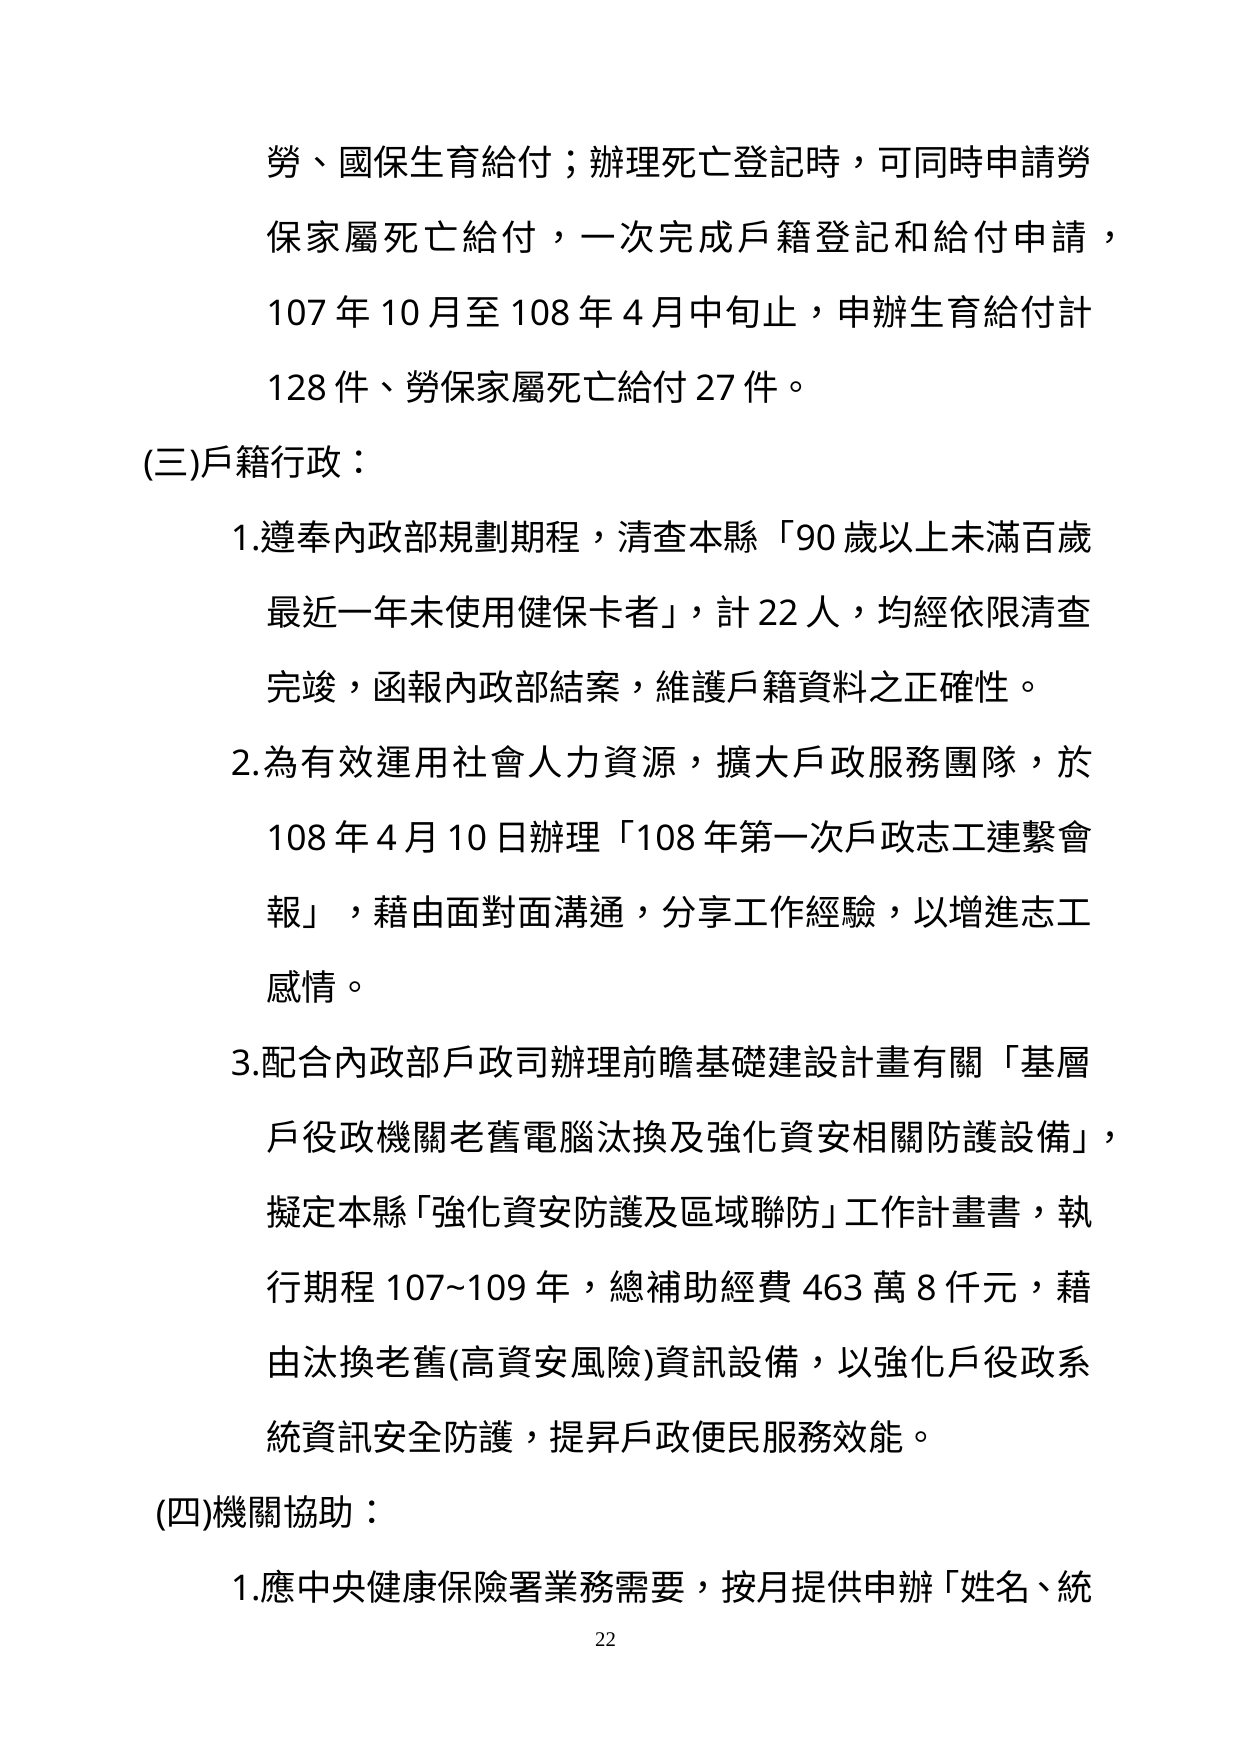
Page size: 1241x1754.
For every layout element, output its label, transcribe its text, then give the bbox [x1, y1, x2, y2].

text 1.遵奉內政部規劃期程，清查本縣「90歲以上未滿百歲最近一年未使用健保卡者」，計22人，均經依限清查完竣，函報內政部結案，維護戶籍資料之正確性。 [231, 498, 1092, 723]
text (四)機關協助： [156, 1473, 1092, 1548]
text (三)戶籍行政： [143, 423, 1092, 498]
text 1.應中央健康保險署業務需要，按月提供申辦「姓名、統 [231, 1548, 1092, 1623]
text 3.配合內政部戶政司辦理前瞻基礎建設計畫有關「基層戶役政機關老舊電腦汰換及強化資安相關防護設備」，擬定本縣「強化資安防護及區域聯防」工作計畫書，執行期程107~109年，總補助經費463萬8仟元，藉由汰換老舊(高資安風險)資訊設備，以強化戶役政系統資訊安全防護，提昇戶政便民服務效能。 [231, 1023, 1092, 1473]
text 6.為推動政府數位化服務，提供更便捷多元的申請管道，去（107）年7月16日起，內政部與勞動部勞工保險局跨機關合作，共同規劃推動「一站式便民服務」，讓民眾到戶政事務所辦理子女出生登記時，可同時申請勞、國保生育給付；辦理死亡登記時，可同時申請勞保家屬死亡給付，一次完成戶籍登記和給付申請，107年10月至108年4月中旬止，申辦生育給付計128件、勞保家屬死亡給付27件。 [231, 123, 1092, 423]
text 2.為有效運用社會人力資源，擴大戶政服務團隊，於108年4月10日辦理「108年第一次戶政志工連繫會報」，藉由面對面溝通，分享工作經驗，以增進志工感情。 [231, 723, 1092, 1023]
